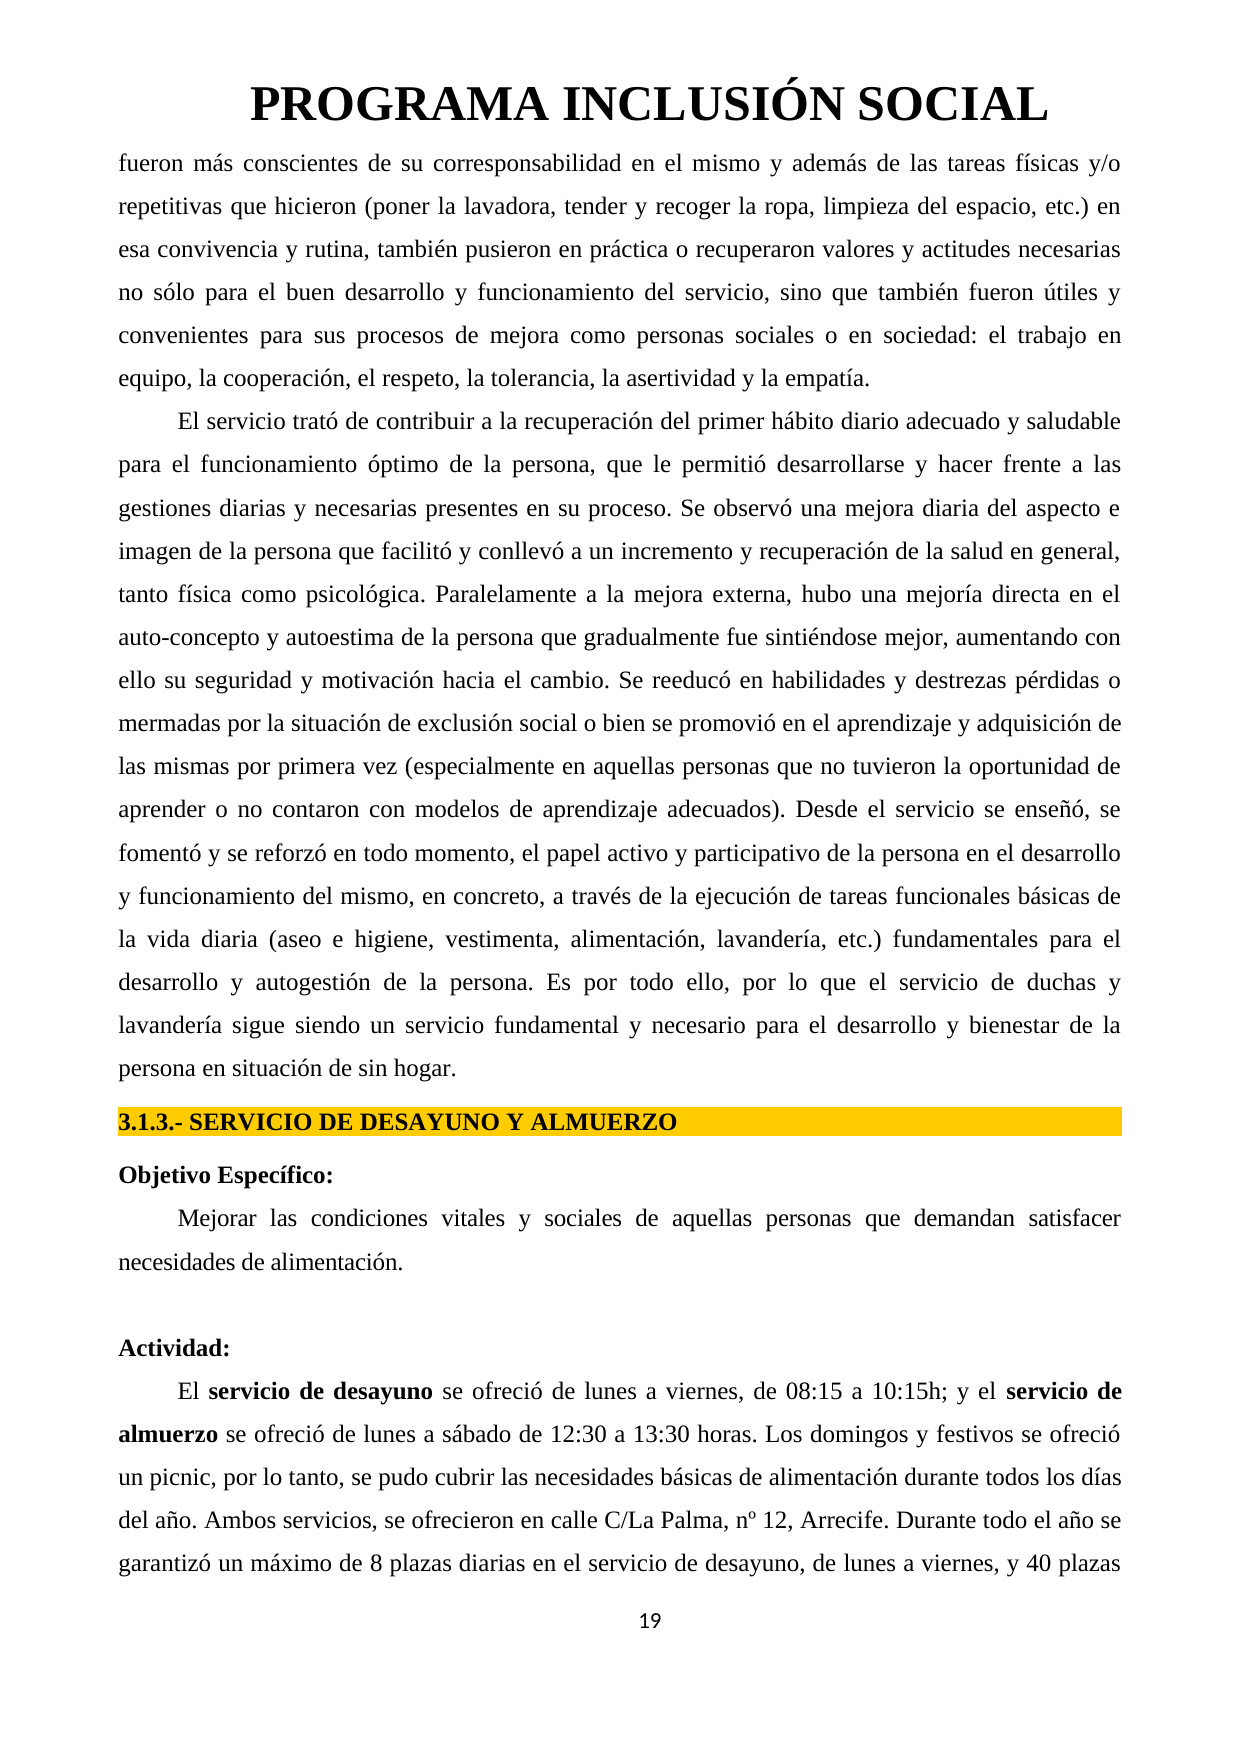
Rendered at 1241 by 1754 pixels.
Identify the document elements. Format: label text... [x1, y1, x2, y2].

text El servicio trató de contribuir a la recuperación del primer hábito diario adecuado y saludable para el funcionamiento óptimo de la persona, que le permitió desarrollarse y hacer frente a las gestiones diarias y necesarias presentes en su proceso. Se observó una mejora diaria del aspecto e imagen de la persona que facilitó y conllevó a un incremento y recuperación de la salud en general, tanto física como psicológica. Paralelamente a la mejora externa, hubo una mejoría directa en el auto-concepto y autoestima de la persona que gradualmente fue sintiéndose mejor, aumentando con ello su seguridad y motivación hacia el cambio. Se reeducó en habilidades y destrezas pérdidas o mermadas por la situación de exclusión social o bien se promovió en el aprendizaje y adquisición de las mismas por primera vez (especialmente en aquellas personas que no tuvieron la oportunidad de aprender o no contaron con modelos de aprendizaje adecuados). Desde el servicio se enseñó, se fomentó y se reforzó en todo momento, el papel activo y participativo de la persona en el desarrollo y funcionamiento del mismo, en concreto, a través de la ejecución de tareas funcionales básicas de la vida diaria (aseo e higiene, vestimenta, alimentación, lavandería, etc.) fundamentales para el desarrollo y autogestión de la persona. Es por todo ello, por lo que el servicio de duchas y lavandería sigue siendo un servicio fundamental y necesario para el desarrollo y bienestar de la persona en situación de sin hogar. [118, 406, 1122, 1082]
text Podemos decir que la participación de las 42 personas en el desarrollo del servicio, partiendo y teniendo en cuenta las diferencias individuales, como el nivel de habilidades de la vida diaria y sus capacidades, fue en general total y satisfactoria. Cada año se recoge la constancia en este tipo de servicios de aquellas personas beneficiarias que están implicadas en el proceso de cambio. Día a día fueron más conscientes de su corresponsabilidad en el mismo y además de las tareas físicas y/o repetitivas que hicieron (poner la lavadora, tender y recoger la ropa, limpieza del espacio, etc.) en esa convivencia y rutina, también pusieron en práctica o recuperaron valores y actitudes necesarias no sólo para el buen desarrollo y funcionamiento del servicio, sino que también fueron útiles y convenientes para sus procesos de mejora como personas sociales o en sociedad: el trabajo en equipo, la cooperación, el respeto, la tolerancia, la asertividad y la empatía. [118, 148, 1122, 392]
text Actividad: [118, 1333, 1122, 1362]
text Mejorar las condiciones vitales y sociales de aquellas personas que demandan satisfacer necesidades de alimentación. [118, 1203, 1122, 1275]
text 3.1.3.- SERVICIO DE DESAYUNO Y ALMUERZO [118, 1107, 1122, 1136]
text Objetivo Específico: [118, 1160, 1122, 1189]
text El servicio de desayuno se ofreció de lunes a viernes, de 08:15 a 10:15h; y el servicio de almuerzo se ofreció de lunes a sábado de 12:30 a 13:30 horas. Los domingos y festivos se ofreció un picnic, por lo tanto, se pudo cubrir las necesidades básicas de alimentación durante todos los días del año. Ambos servicios, se ofrecieron en calle C/La Palma, nº 12, Arrecife. Durante todo el año se garantizó un máximo de 8 plazas diarias en el servicio de desayuno, de lunes a viernes, y 40 plazas [118, 1376, 1122, 1577]
